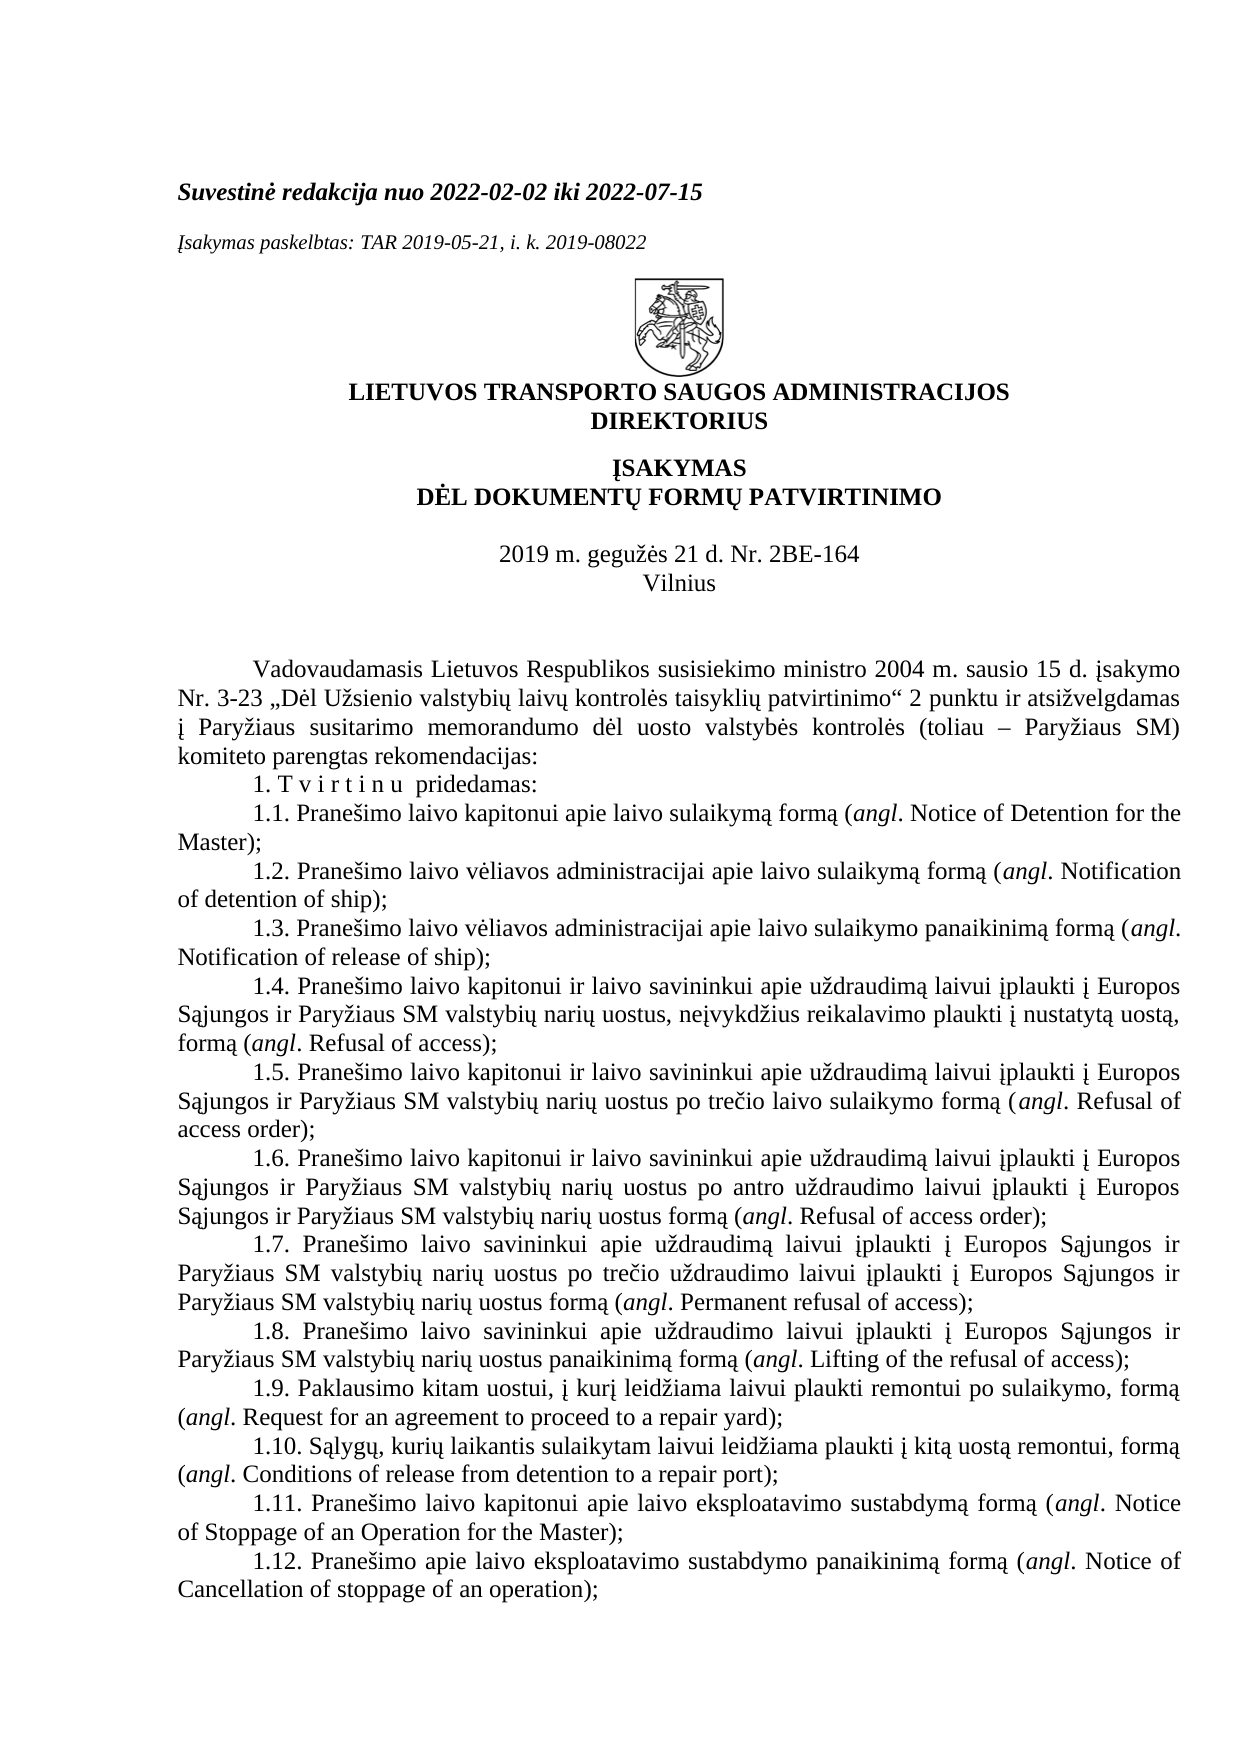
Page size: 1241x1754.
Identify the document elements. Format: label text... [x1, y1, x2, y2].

text 1. Tvirtinu pridedamas: [177, 769, 1181, 798]
text 1.7. Pranešimo laivo savininkui apie uždraudimą laivui įplaukti į Europos Sąjungos ir Paryžiaus SM valstybių narių uostus po trečio uždraudimo laivui įplaukti į Europos Sąjungos ir Paryžiaus SM valstybių narių uostus formą (angl. Permanent refusal of access); [177, 1229, 1181, 1316]
text Įsakymas paskelbtas: TAR 2019-05-21, i. k. 2019-08022 [177, 230, 1181, 254]
text 1.8. Pranešimo laivo savininkui apie uždraudimo laivui įplaukti į Europos Sąjungos ir Paryžiaus SM valstybių narių uostus panaikinimą formą (angl. Lifting of the refusal of access); [177, 1316, 1181, 1373]
text DĖL DOKUMENTŲ FORMŲ PATVIRTINIMO [177, 482, 1181, 511]
text ĮSAKYMAS [177, 453, 1181, 482]
text 1.6. Pranešimo laivo kapitonui ir laivo savininkui apie uždraudimą laivui įplaukti į Europos Sąjungos ir Paryžiaus SM valstybių narių uostus po antro uždraudimo laivui įplaukti į Europos Sąjungos ir Paryžiaus SM valstybių narių uostus formą (angl. Refusal of access order); [177, 1143, 1181, 1229]
text 1.9. Paklausimo kitam uostui, į kurį leidžiama laivui plaukti remontui po sulaikymo, formą (angl. Request for an agreement to proceed to a repair yard); [177, 1373, 1181, 1431]
text LIETUVOS TRANSPORTO SAUGOS ADMINISTRACIJOS [177, 377, 1181, 406]
text Vilnius [177, 568, 1181, 597]
text 1.11. Pranešimo laivo kapitonui apie laivo eksploatavimo sustabdymą formą (angl. Notice of Stoppage of an Operation for the Master); [177, 1488, 1181, 1546]
text 2019 m. gegužės 21 d. Nr. 2BE-164 [177, 539, 1181, 568]
text Vadovaudamasis Lietuvos Respublikos susisiekimo ministro 2004 m. sausio 15 d. įsakymo Nr. 3-23 „Dėl Užsienio valstybių laivų kontrolės taisyklių patvirtinimo“ 2 punktu ir atsižvelgdamas į Paryžiaus susitarimo memorandumo dėl uosto valstybės kontrolės (toliau – Paryžiaus SM) komiteto parengtas rekomendacijas: [177, 654, 1181, 769]
text DIREKTORIUS [177, 406, 1181, 434]
text 1.12. Pranešimo apie laivo eksploatavimo sustabdymo panaikinimą formą (angl. Notice of Cancellation of stoppage of an operation); [177, 1546, 1181, 1603]
text 1.3. Pranešimo laivo vėliavos administracijai apie laivo sulaikymo panaikinimą formą (angl. Notification of release of ship); [177, 913, 1181, 971]
text 1.4. Pranešimo laivo kapitonui ir laivo savininkui apie uždraudimą laivui įplaukti į Europos Sąjungos ir Paryžiaus SM valstybių narių uostus, neįvykdžius reikalavimo plaukti į nustatytą uostą, formą (angl. Refusal of access); [177, 971, 1181, 1057]
text 1.10. Sąlygų, kurių laikantis sulaikytam laivui leidžiama plaukti į kitą uostą remontui, formą (angl. Conditions of release from detention to a repair port); [177, 1431, 1181, 1488]
text 1.1. Pranešimo laivo kapitonui apie laivo sulaikymą formą (angl. Notice of Detention for the Master); [177, 798, 1181, 856]
text 1.5. Pranešimo laivo kapitonui ir laivo savininkui apie uždraudimą laivui įplaukti į Europos Sąjungos ir Paryžiaus SM valstybių narių uostus po trečio laivo sulaikymo formą (angl. Refusal of access order); [177, 1057, 1181, 1143]
text Suvestinė redakcija nuo 2022-02-02 iki 2022-07-15 [177, 177, 1181, 206]
text 1.2. Pranešimo laivo vėliavos administracijai apie laivo sulaikymą formą (angl. Notification of detention of ship); [177, 856, 1181, 913]
